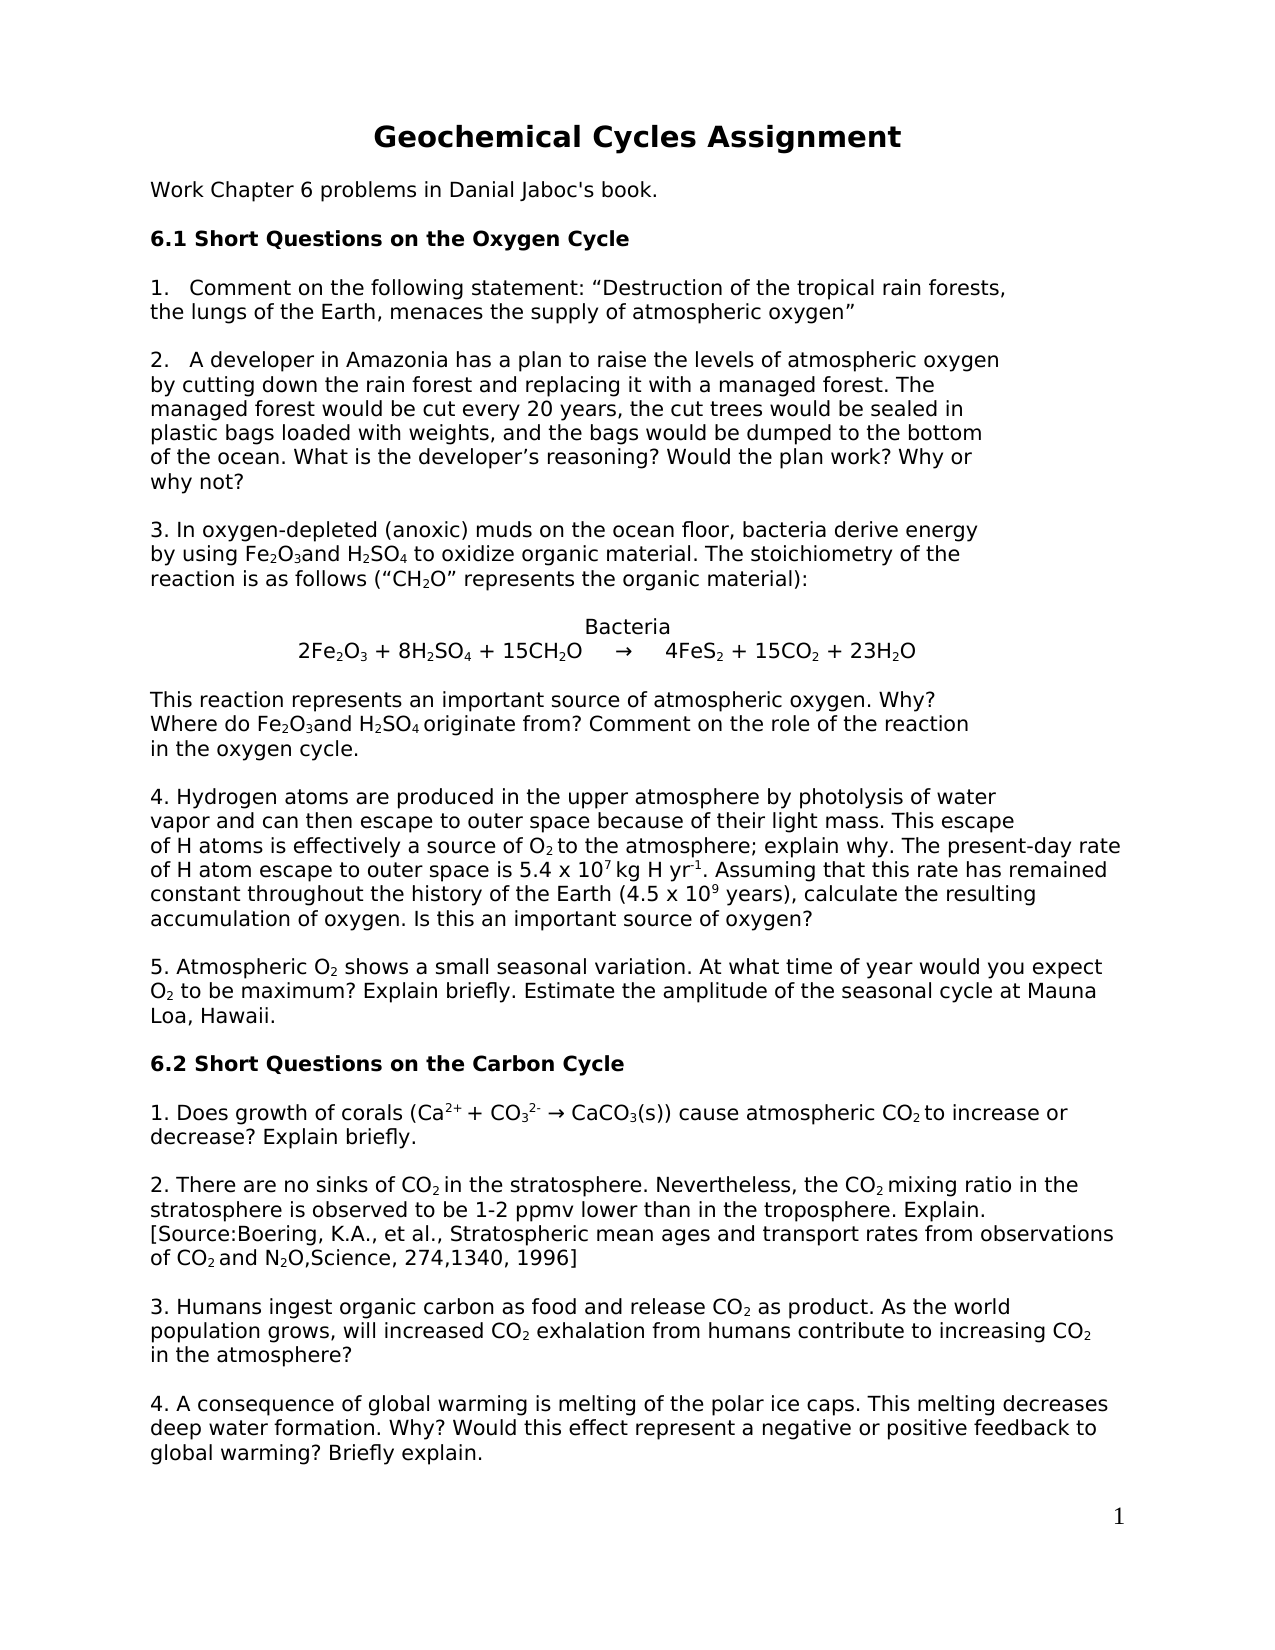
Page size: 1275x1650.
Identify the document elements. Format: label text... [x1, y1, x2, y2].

text 6.1 Short Questions on the Oxygen Cycle [150, 227, 1125, 251]
text 2. There are no sinks of CO2 in the stratosphere. Nevertheless, the CO2 mixing ratio in the stratosphere is observed to be 1-2 ppmv lower than in the troposphere. Explain. [Source:Boering, K.A., et al., Stratospheric mean ages and transport rates from observations of CO2 and N2O,Science, 274,1340, 1996] [150, 1174, 1125, 1271]
text managed forest would be cut every 20 years, the cut trees would be sealed in [150, 397, 1125, 421]
text reaction is as follows (“CH2O” represents the organic material): [150, 567, 1125, 591]
text in the atmosphere? [150, 1343, 1125, 1368]
text the lungs of the Earth, menaces the supply of atmospheric oxygen” [150, 300, 1125, 324]
text of the ocean. What is the developer’s reasoning? Would the plan work? Why or [150, 446, 1125, 470]
text 4. A consequence of global warming is melting of the polar ice caps. This melting decreases deep water formation. Why? Would this effect represent a negative or positive feedback to global warming? Briefly explain. [150, 1392, 1125, 1465]
text Where do Fe2O3and H2SO4 originate from? Comment on the role of the reaction [150, 712, 1125, 737]
text why not? [150, 470, 1125, 494]
text 1. Does growth of corals (Ca2+ + CO32- → CaCO3(s)) cause atmospheric CO2 to increase or decrease? Explain briefly. [150, 1101, 1125, 1149]
text by using Fe2O3and H2SO4 to oxidize organic material. The stoichiometry of the [150, 543, 1125, 567]
text by cutting down the rain forest and replacing it with a managed forest. The [150, 373, 1125, 397]
text 4. Hydrogen atoms are produced in the upper atmosphere by photolysis of water [150, 785, 1125, 809]
text 1. Comment on the following statement: “Destruction of the tropical rain forests, [150, 276, 1125, 300]
text in the oxygen cycle. [150, 737, 1125, 761]
text 2Fe2O3 + 8H2SO4 + 15CH2O → 4FeS2 + 15CO2 + 23H2O [150, 640, 1125, 664]
text plastic bags loaded with weights, and the bags would be dumped to the bottom [150, 421, 1125, 446]
text This reaction represents an important source of atmospheric oxygen. Why? [150, 688, 1125, 712]
text Work Chapter 6 problems in Danial Jaboc's book. [150, 178, 1125, 203]
text 3. In oxygen-depleted (anoxic) muds on the ocean floor, bacteria derive energy [150, 518, 1125, 543]
text of H atoms is effectively a source of O2 to the atmosphere; explain why. The present-day rate of H atom escape to outer space is 5.4 x 107 kg H yr-1. Assuming that this rate has remained constant throughout the history of the Earth (4.5 x 109 years), calculate the resulting accumulation of oxygen. Is this an important source of oxygen? [150, 834, 1125, 931]
text Bacteria [150, 615, 1125, 640]
text 2. A developer in Amazonia has a plan to raise the levels of atmospheric oxygen [150, 348, 1125, 373]
text 6.2 Short Questions on the Carbon Cycle [150, 1052, 1125, 1077]
text 5. Atmospheric O2 shows a small seasonal variation. At what time of year would you expect O2 to be maximum? Explain briefly. Estimate the amplitude of the seasonal cycle at Mauna Loa, Hawaii. [150, 955, 1125, 1028]
text vapor and can then escape to outer space because of their light mass. This escape [150, 809, 1125, 834]
text 3. Humans ingest organic carbon as food and release CO2 as product. As the world population grows, will increased CO2 exhalation from humans contribute to increasing CO2 [150, 1295, 1125, 1343]
text Geochemical Cycles Assignment [150, 120, 1125, 154]
